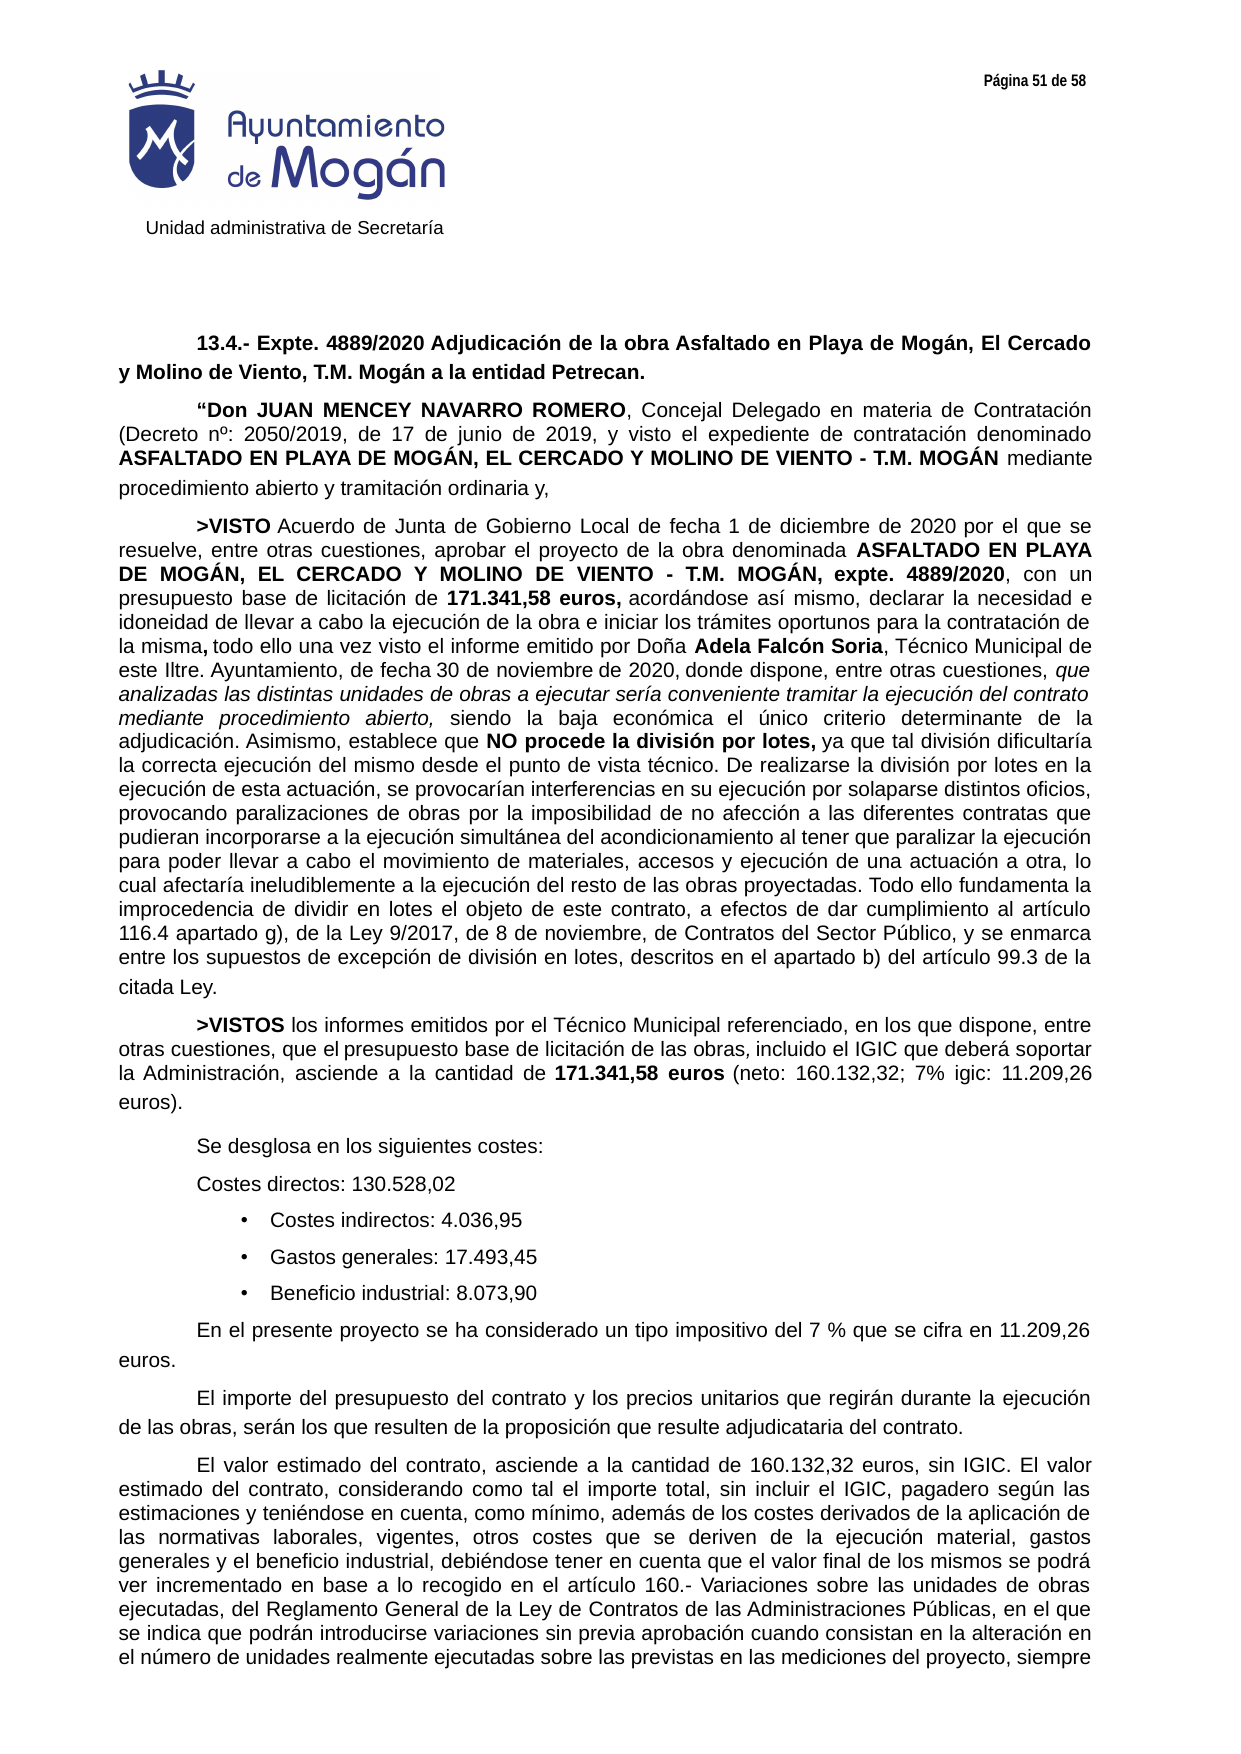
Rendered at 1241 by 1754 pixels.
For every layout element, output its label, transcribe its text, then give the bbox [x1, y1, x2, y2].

text En el presente proyecto se ha considerado un tipo impositivo del 7 % que se cifra en 11.209,26 euros. [118, 1318, 1092, 1373]
text El valor estimado del contrato, asciende a la cantidad de 160.132,32 euros, sin IGIC. El valor estimado del contrato, considerando como tal el importe total, sin incluir el IGIC, pagadero según las estimaciones y teniéndose en cuenta, como mínimo, además de los costes derivados de la aplicación de las normativas laborales, vigentes, otros costes que se deriven de la ejecución material, gastos generales y el beneficio industrial, debiéndose tener en cuenta que el valor final de los mismos se podrá ver incrementado en base a lo recogido en el artículo 160.- Variaciones sobre las unidades de obras ejecutadas, del Reglamento General de la Ley de Contratos de las Administraciones Públicas, en el que se indica que podrán introducirse variaciones sin previa aprobación cuando consistan en la alteración en el número de unidades realmente ejecutadas sobre las previstas en las mediciones del proyecto, siempre [118, 1453, 1092, 1669]
list Beneficio industrial: 8.073,90 [162, 1281, 1092, 1305]
list Costes indirectos: 4.036,95 [162, 1208, 1092, 1232]
list Gastos generales: 17.493,45 [162, 1245, 1092, 1269]
text Se desglosa en los siguientes costes: [118, 1128, 1092, 1159]
text Costes directos: 130.528,02 [118, 1172, 1092, 1196]
text >VISTO Acuerdo de Junta de Gobierno Local de fecha 1 de diciembre de 2020 por el que se resuelve, entre otras cuestiones, aprobar el proyecto de la obra denominada ASFALTADO EN PLAYA DE MOGÁN, EL CERCADO Y MOLINO DE VIENTO - T.M. MOGÁN, expte. 4889/2020, con un presupuesto base de licitación de 171.341,58 euros, acordándose así mismo, declarar la necesidad e idoneidad de llevar a cabo la ejecución de la obra e iniciar los trámites oportunos para la contratación de la misma, todo ello una vez visto el informe emitido por Doña Adela Falcón Soria, Técnico Municipal de este Iltre. Ayuntamiento, de fecha 30 de noviembre de 2020, donde dispone, entre otras cuestiones, que analizadas las distintas unidades de obras a ejecutar sería conveniente tramitar la ejecución del contrato mediante procedimiento abierto, siendo la baja económica el único criterio determinante de la adjudicación. Asimismo, establece que NO procede la división por lotes, ya que tal división dificultaría la correcta ejecución del mismo desde el punto de vista técnico. De realizarse la división por lotes en la ejecución de esta actuación, se provocarían interferencias en su ejecución por solaparse distintos oficios, provocando paralizaciones de obras por la imposibilidad de no afección a las diferentes contratas que pudieran incorporarse a la ejecución simultánea del acondicionamiento al tener que paralizar la ejecución para poder llevar a cabo el movimiento de materiales, accesos y ejecución de una actuación a otra, lo cual afectaría ineludiblemente a la ejecución del resto de las obras proyectadas. Todo ello fundamenta la improcedencia de dividir en lotes el objeto de este contrato, a efectos de dar cumplimiento al artículo 116.4 apartado g), de la Ley 9/2017, de 8 de noviembre, de Contratos del Sector Público, y se enmarca entre los supuestos de excepción de división en lotes, descritos en el apartado b) del artículo 99.3 de la citada Ley. [118, 514, 1092, 1000]
text El importe del presupuesto del contrato y los precios unitarios que regirán durante la ejecución de las obras, serán los que resulten de la proposición que resulte adjudicataria del contrato. [118, 1385, 1092, 1441]
text >VISTOS los informes emitidos por el Técnico Municipal referenciado, en los que dispone, entre otras cuestiones, que el presupuesto base de licitación de las obras, incluido el IGIC que deberá soportar la Administración, asciende a la cantidad de 171.341,58 euros (neto: 160.132,32; 7% igic: 11.209,26 euros). [118, 1012, 1092, 1116]
picture [128, 70, 445, 206]
text “Don JUAN MENCEY NAVARRO ROMERO, Concejal Delegado en materia de Contratación (Decreto nº: 2050/2019, de 17 de junio de 2019, y visto el expediente de contratación denominado ASFALTADO EN PLAYA DE MOGÁN, EL CERCADO Y MOLINO DE VIENTO - T.M. MOGÁN mediante procedimiento abierto y tramitación ordinaria y, [118, 398, 1092, 501]
text 13.4.- Expte. 4889/2020 Adjudicación de la obra Asfaltado en Playa de Mogán, El Cercado y Molino de Viento, T.M. Mogán a la entidad Petrecan. [118, 331, 1092, 386]
